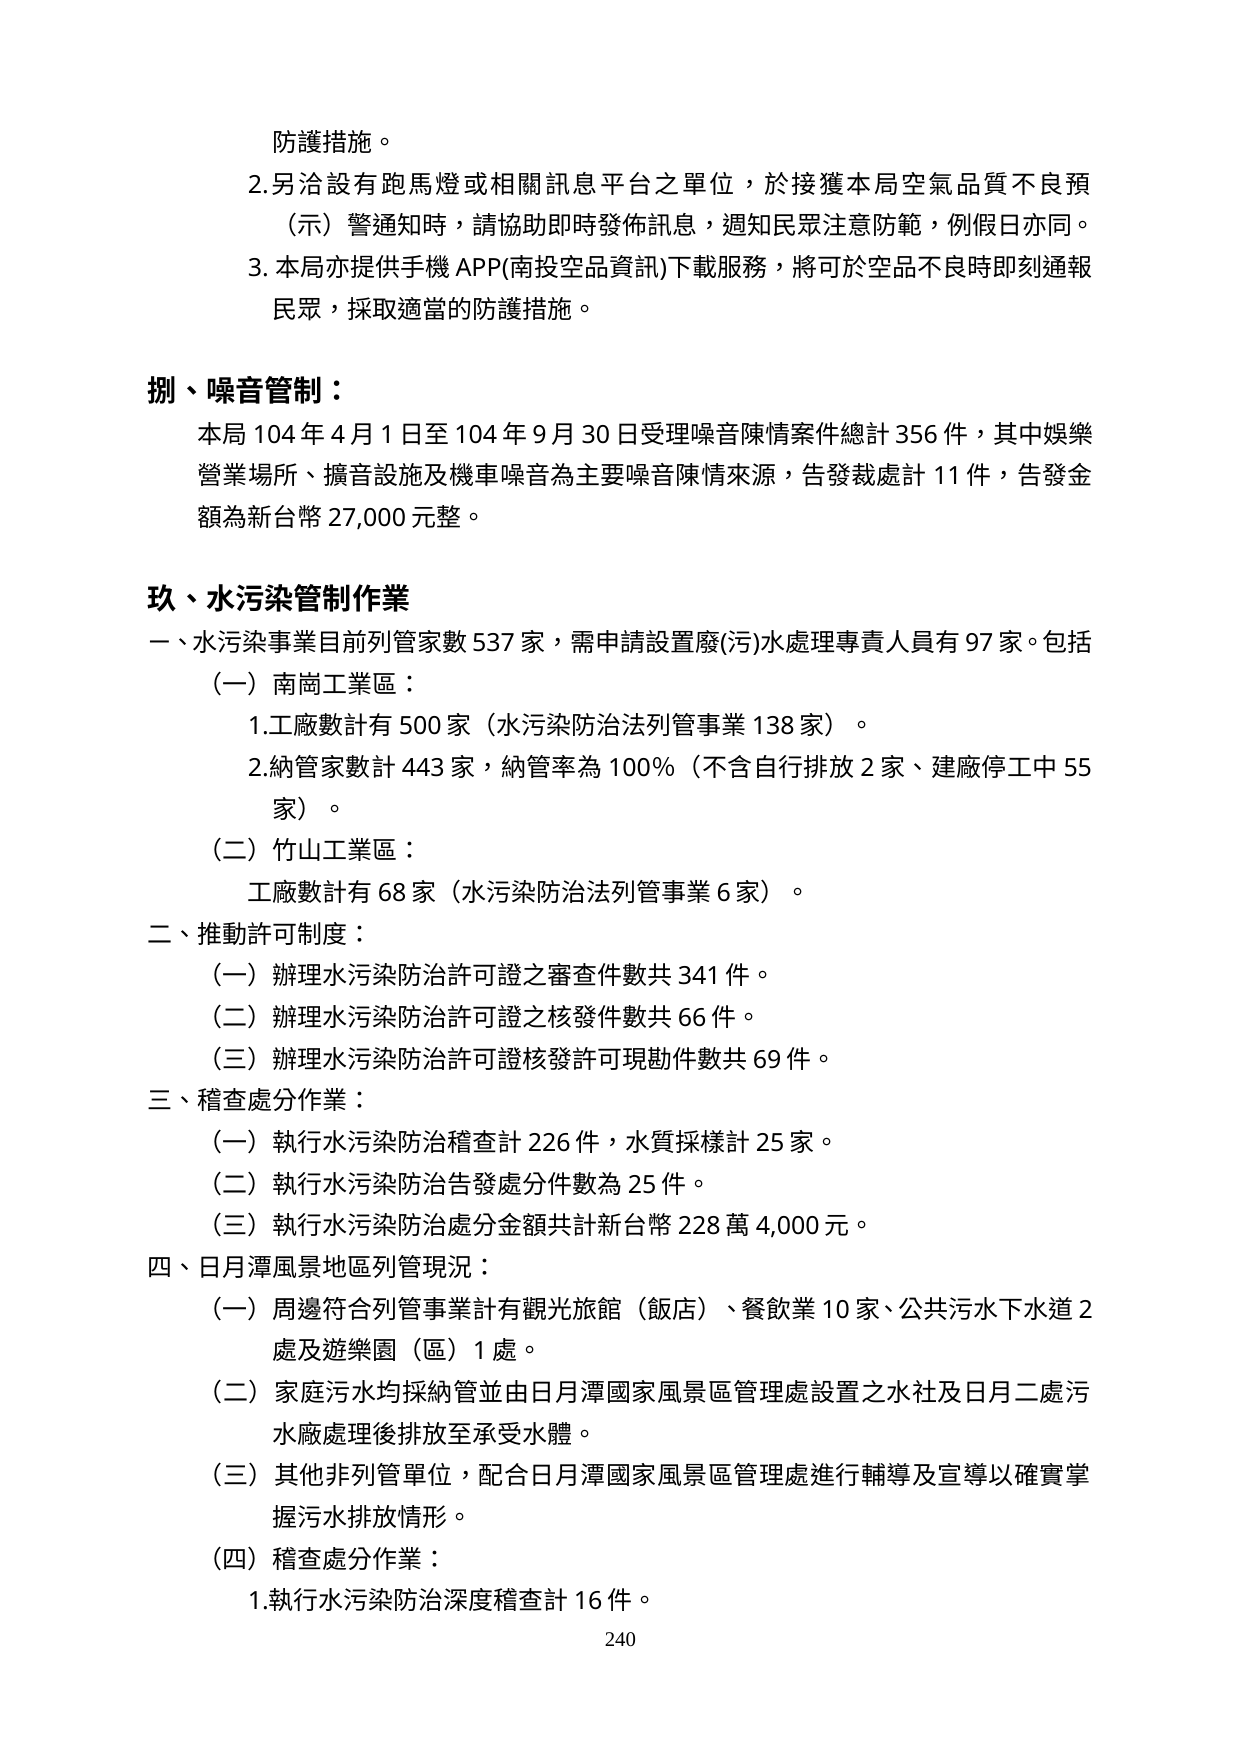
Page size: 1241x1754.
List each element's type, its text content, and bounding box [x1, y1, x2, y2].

text （一）南崗工業區： [198, 660, 1092, 701]
text 三、稽查處分作業： [148, 1076, 1092, 1118]
text 2.另洽設有跑馬燈或相關訊息平台之單位，於接獲本局空氣品質不良預（示）警通知時，請協助即時發佈訊息，週知民眾注意防範，例假日亦同。 [248, 160, 1092, 243]
text 1.執行水污染防治深度稽查計16件。 [248, 1576, 1092, 1618]
text （一）辦理水污染防治許可證之審查件數共341件。 [198, 951, 1092, 993]
text （二）家庭污水均採納管並由日月潭國家風景區管理處設置之水社及日月二處污水廠處理後排放至承受水體。 [198, 1368, 1092, 1451]
text 防護措施。 [248, 118, 1092, 160]
text （一）執行水污染防治稽查計226件，水質採樣計25家。 [198, 1118, 1092, 1160]
text 捌、噪音管制： [148, 368, 1092, 410]
text ㄧ、水污染事業目前列管家數537家，需申請設置廢(污)水處理專責人員有97家。包括： [148, 618, 1092, 660]
text 3. 本局亦提供手機APP(南投空品資訊)下載服務，將可於空品不良時即刻通報民眾，採取適當的防護措施。 [248, 243, 1092, 326]
text 1.工廠數計有500家（水污染防治法列管事業138家）。 [248, 701, 1092, 743]
text （三）其他非列管單位，配合日月潭國家風景區管理處進行輔導及宣導以確實掌握污水排放情形。 [198, 1451, 1092, 1535]
text 四、日月潭風景地區列管現況： [148, 1243, 1092, 1285]
text 2.納管家數計443家，納管率為100％（不含自行排放2家、建廠停工中55家）。 [248, 743, 1092, 826]
text （三）辦理水污染防治許可證核發許可現勘件數共69件。 [198, 1035, 1092, 1076]
text （二）竹山工業區： [198, 826, 1092, 868]
text （二）辦理水污染防治許可證之核發件數共66件。 [198, 993, 1092, 1035]
text （二）執行水污染防治告發處分件數為25件。 [198, 1160, 1092, 1201]
text 二、推動許可制度： [148, 910, 1092, 951]
text 工廠數計有68家（水污染防治法列管事業6家）。 [248, 868, 1092, 910]
text （四）稽查處分作業： [198, 1535, 1092, 1576]
text 本局104年4月1日至104年9月30日受理噪音陳情案件總計356件，其中娛樂、營業場所、擴音設施及機車噪音為主要噪音陳情來源，告發裁處計11件，告發金額為新台幣27,000元整。 [198, 410, 1092, 535]
text 玖、水污染管制作業 [148, 576, 1092, 618]
text （三）執行水污染防治處分金額共計新台幣228萬4,000元。 [198, 1201, 1092, 1243]
text （一）周邊符合列管事業計有觀光旅館（飯店）、餐飲業10家、公共污水下水道2處及遊樂園（區）1處。 [198, 1285, 1092, 1368]
